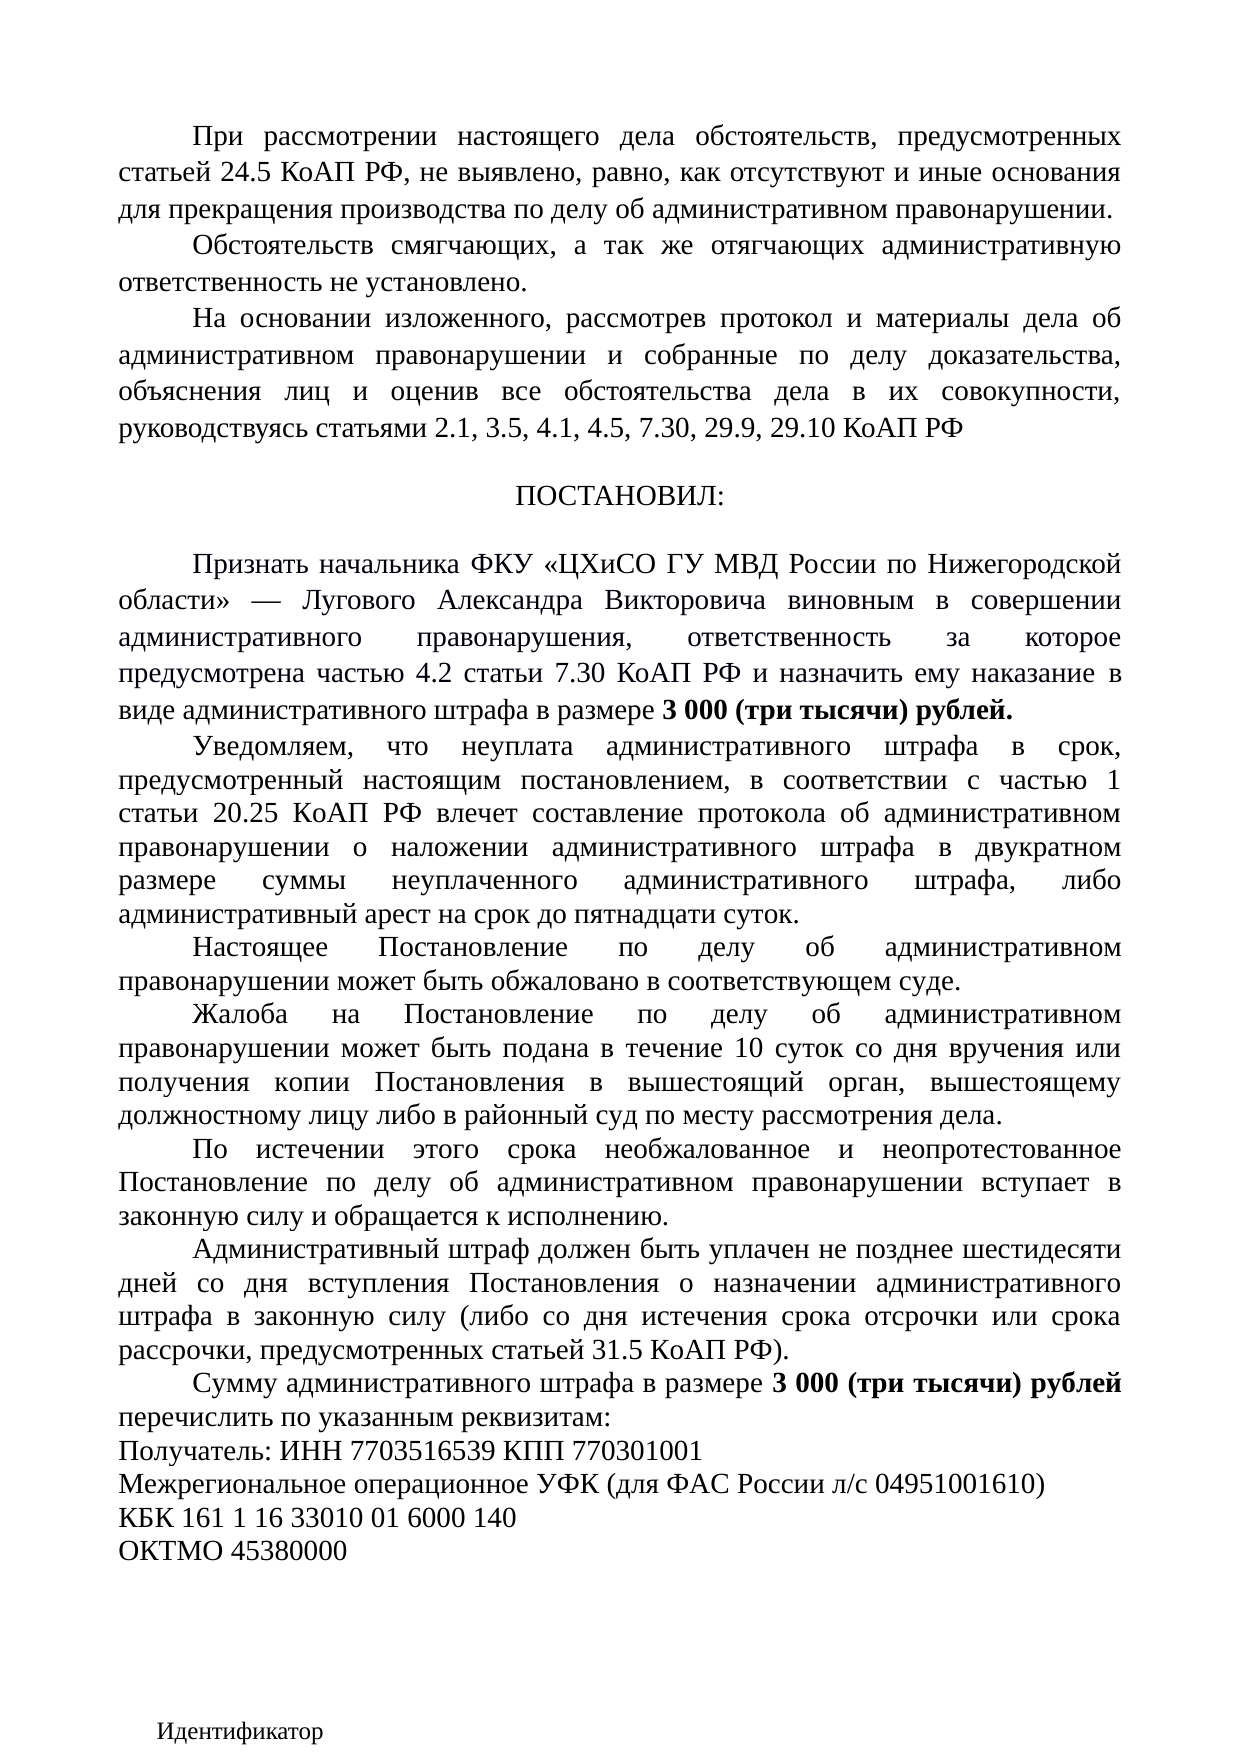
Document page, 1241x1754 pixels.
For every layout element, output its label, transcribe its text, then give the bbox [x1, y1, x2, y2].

text ПОСТАНОВИЛ: [118, 478, 1122, 511]
text Уведомляем, что неуплата административного штрафа в срок, предусмотренный настоящим постановлением, в соответствии с частью 1 статьи 20.25 КоАП РФ влечет составление протокола об административном правонарушении о наложении административного штрафа в двукратном размере суммы неуплаченного административного штрафа, либо административный арест на срок до пятнадцати суток. [118, 728, 1122, 929]
text Обстоятельств смягчающих, а так же отягчающих административную ответственность не установлено. [118, 227, 1122, 297]
text Получатель: ИНН 7703516539 КПП 770301001 [118, 1433, 1122, 1466]
text Сумму административного штрафа в размере 3 000 (три тысячи) рублей перечислить по указанным реквизитам: [118, 1366, 1122, 1433]
text Административный штраф должен быть уплачен не позднее шестидесяти дней со дня вступления Постановления о назначении административного штрафа в законную силу (либо со дня истечения срока отсрочки или срока рассрочки, предусмотренных статьей 31.5 КоАП РФ). [118, 1231, 1122, 1366]
text По истечении этого срока необжалованное и неопротестованное Постановление по делу об административном правонарушении вступает в законную силу и обращается к исполнению. [118, 1131, 1122, 1231]
text Жалоба на Постановление по делу об административном правонарушении может быть подана в течение 10 суток со дня вручения или получения копии Постановления в вышестоящий орган, вышестоящему должностному лицу либо в районный суд по месту рассмотрения дела. [118, 997, 1122, 1131]
text Признать начальника ФКУ «ЦХиСО ГУ МВД России по Нижегородской области» — Лугового Александра Викторовича виновным в совершении административного правонарушения, ответственность за которое предусмотрена частью 4.2 статьи 7.30 КоАП РФ и назначить ему наказание в виде административного штрафа в размере 3 000 (три тысячи) рублей. [118, 546, 1122, 725]
text ОКТМО 45380000 [118, 1533, 1122, 1567]
text КБК 161 1 16 33010 01 6000 140 [118, 1500, 1122, 1533]
text При рассмотрении настоящего дела обстоятельств, предусмотренных статьей 24.5 КоАП РФ, не выявлено, равно, как отсутствуют и иные основания для прекращения производства по делу об административном правонарушении. [118, 118, 1122, 224]
text На основании изложенного, рассмотрев протокол и материалы дела об административном правонарушении и собранные по делу доказательства, объяснения лиц и оценив все обстоятельства дела в их совокупности, руководствуясь статьями 2.1, 3.5, 4.1, 4.5, 7.30, 29.9, 29.10 КоАП РФ [118, 300, 1122, 443]
text Межрегиональное операционное УФК (для ФАС России л/с 04951001610) [118, 1466, 1122, 1500]
text Настоящее Постановление по делу об административном правонарушении может быть обжаловано в соответствующем суде. [118, 929, 1122, 997]
